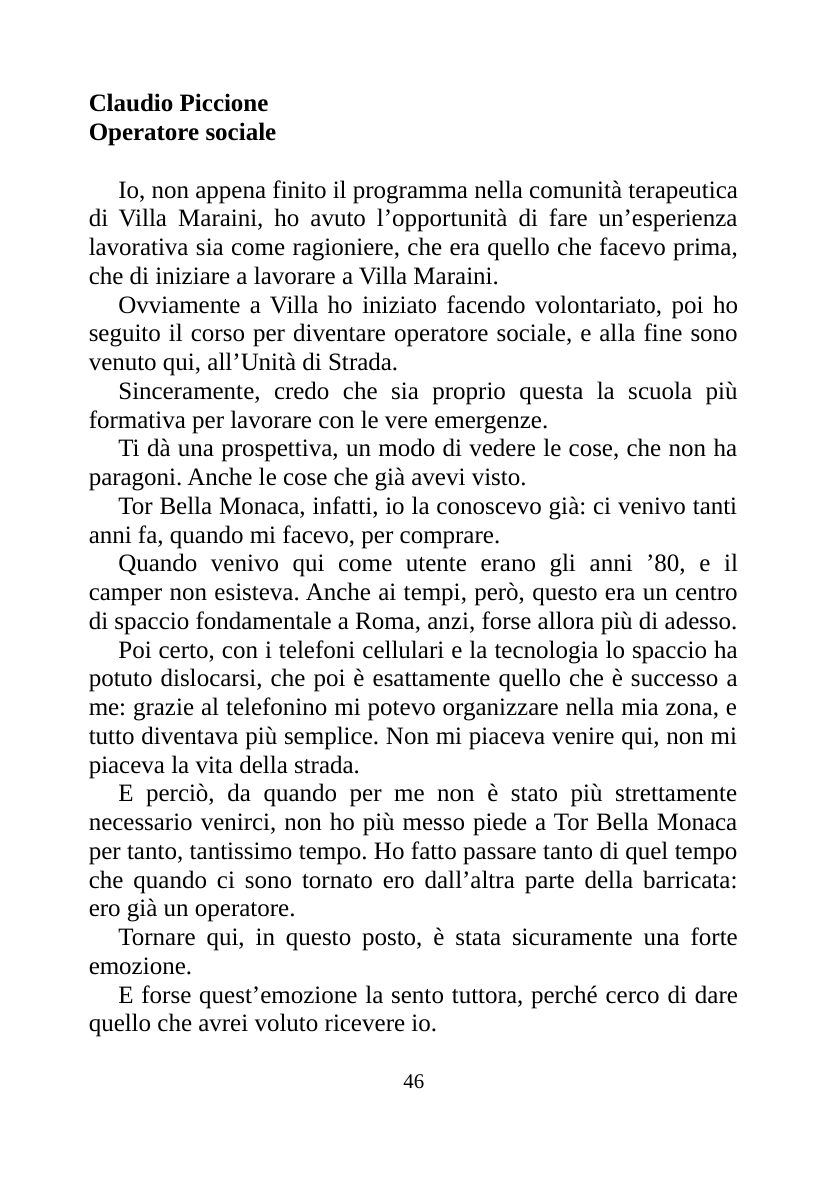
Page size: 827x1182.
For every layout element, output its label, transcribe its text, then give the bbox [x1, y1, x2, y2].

text Poi certo, con i telefoni cellulari e la tecnologia lo spaccio ha potuto dislocarsi, che poi è esattamente quello che è successo a me: grazie al telefonino mi potevo organizzare nella mia zona, e tutto diventava più semplice. Non mi piaceva venire qui, non mi piaceva la vita della strada. [88, 635, 738, 778]
subtitle Claudio Piccione [88, 88, 738, 117]
subtitle Operatore sociale [88, 117, 738, 146]
text Tornare qui, in questo posto, è stata sicuramente una forte emozione. [88, 922, 738, 980]
text E forse quest’emozione la sento tuttora, perché cerco di dare quello che avrei voluto ricevere io. [88, 980, 738, 1037]
text Ovviamente a Villa ho iniziato facendo volontariato, poi ho seguito il corso per diventare operatore sociale, e alla fine sono venuto qui, all’Unità di Strada. [88, 290, 738, 376]
text Io, non appena finito il programma nella comunità terapeutica di Villa Maraini, ho avuto l’opportunità di fare un’esperienza lavorativa sia come ragioniere, che era quello che facevo prima, che di iniziare a lavorare a Villa Maraini. [88, 175, 738, 290]
text Sinceramente, credo che sia proprio questa la scuola più formativa per lavorare con le vere emergenze. [88, 376, 738, 433]
text Quando venivo qui come utente erano gli anni ’80, e il camper non esisteva. Anche ai tempi, però, questo era un centro di spaccio fondamentale a Roma, anzi, forse allora più di adesso. [88, 548, 738, 635]
text E perciò, da quando per me non è stato più strettamente necessario venirci, non ho più messo piede a Tor Bella Monaca per tanto, tantissimo tempo. Ho fatto passare tanto di quel tempo che quando ci sono tornato ero dall’altra parte della barricata: ero già un operatore. [88, 778, 738, 922]
text Ti dà una prospettiva, un modo di vedere le cose, che non ha paragoni. Anche le cose che già avevi visto. [88, 433, 738, 491]
text Tor Bella Monaca, infatti, io la conoscevo già: ci venivo tanti anni fa, quando mi facevo, per comprare. [88, 491, 738, 548]
